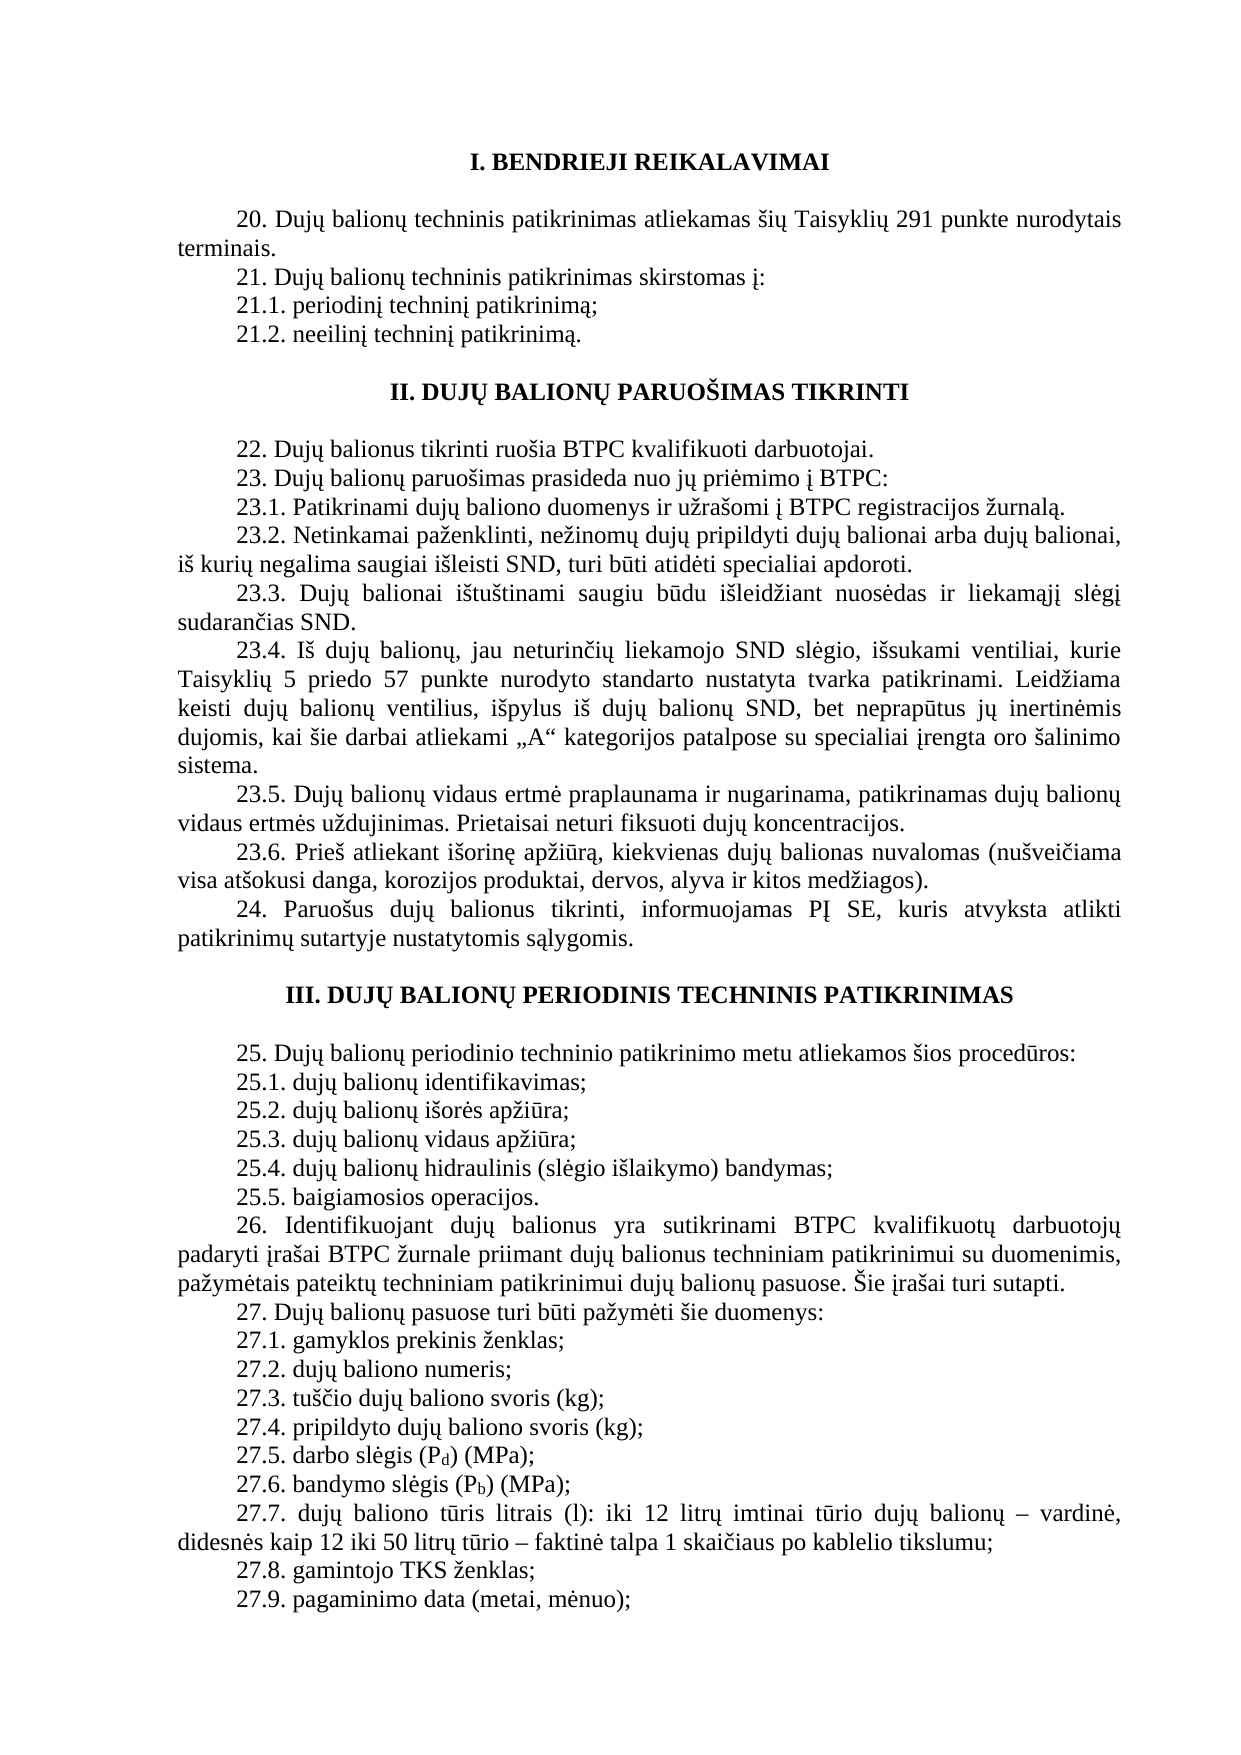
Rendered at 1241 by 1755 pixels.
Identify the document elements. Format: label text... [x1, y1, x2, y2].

text 27.8. gamintojo TKS ženklas; [177, 1556, 1122, 1584]
text 27.5. darbo slėgis (Pd) (MPa); [177, 1441, 1122, 1469]
text 22. Dujų balionus tikrinti ruošia BTPC kvalifikuoti darbuotojai. [177, 434, 1122, 463]
text II. DUJŲ BALIONŲ PARUOŠIMAS TIKRINTI [177, 377, 1122, 406]
text 24. Paruošus dujų balionus tikrinti, informuojamas PĮ SE, kuris atvyksta atlikti patikrinimų sutartyje nustatytomis sąlygomis. [177, 894, 1122, 952]
text 21.1. periodinį techninį patikrinimą; [177, 291, 1122, 319]
text 25.4. dujų balionų hidraulinis (slėgio išlaikymo) bandymas; [177, 1153, 1122, 1182]
text 25.3. dujų balionų vidaus apžiūra; [177, 1124, 1122, 1153]
text 23.1. Patikrinami dujų baliono duomenys ir užrašomi į BTPC registracijos žurnalą. [177, 492, 1122, 521]
text 26. Identifikuojant dujų balionus yra sutikrinami BTPC kvalifikuotų darbuotojų padaryti įrašai BTPC žurnale priimant dujų balionus techniniam patikrinimui su duomenimis, pažymėtais pateiktų techniniam patikrinimui dujų balionų pasuose. Šie įrašai turi sutapti. [177, 1211, 1122, 1297]
text 27.2. dujų baliono numeris; [177, 1354, 1122, 1383]
text 23.3. Dujų balionai ištuštinami saugiu būdu išleidžiant nuosėdas ir liekamąjį slėgį sudarančias SND. [177, 578, 1122, 636]
text 23.4. Iš dujų balionų, jau neturinčių liekamojo SND slėgio, išsukami ventiliai, kurie Taisyklių 5 priedo 57 punkte nurodyto standarto nustatyta tvarka patikrinami. Leidžiama keisti dujų balionų ventilius, išpylus iš dujų balionų SND, bet neprapūtus jų inertinėmis dujomis, kai šie darbai atliekami „A“ kategorijos patalpose su specialiai įrengta oro šalinimo sistema. [177, 636, 1122, 779]
text 23.6. Prieš atliekant išorinę apžiūrą, kiekvienas dujų balionas nuvalomas (nušveičiama visa atšokusi danga, korozijos produktai, dervos, alyva ir kitos medžiagos). [177, 837, 1122, 894]
text 27.3. tuščio dujų baliono svoris (kg); [177, 1383, 1122, 1412]
text 23.2. Netinkamai paženklinti, nežinomų dujų pripildyti dujų balionai arba dujų balionai, iš kurių negalima saugiai išleisti SND, turi būti atidėti specialiai apdoroti. [177, 521, 1122, 578]
text 25.2. dujų balionų išorės apžiūra; [177, 1096, 1122, 1124]
text 27.7. dujų baliono tūris litrais (l): iki 12 litrų imtinai tūrio dujų balionų – vardinė, didesnės kaip 12 iki 50 litrų tūrio – faktinė talpa 1 skaičiaus po kablelio tikslumu; [177, 1498, 1122, 1556]
text 25.1. dujų balionų identifikavimas; [177, 1067, 1122, 1096]
text I. BENDRIEJI REIKALAVIMAI [177, 147, 1122, 176]
text 25. Dujų balionų periodinio techninio patikrinimo metu atliekamos šios procedūros: [177, 1038, 1122, 1067]
text 23. Dujų balionų paruošimas prasideda nuo jų priėmimo į BTPC: [177, 463, 1122, 492]
text 27. Dujų balionų pasuose turi būti pažymėti šie duomenys: [177, 1297, 1122, 1326]
text 27.1. gamyklos prekinis ženklas; [177, 1326, 1122, 1354]
text 27.9. pagaminimo data (metai, mėnuo); [177, 1584, 1122, 1613]
text 20. Dujų balionų techninis patikrinimas atliekamas šių Taisyklių 291 punkte nurodytais terminais. [177, 204, 1122, 262]
text 23.5. Dujų balionų vidaus ertmė praplaunama ir nugarinama, patikrinamas dujų balionų vidaus ertmės uždujinimas. Prietaisai neturi fiksuoti dujų koncentracijos. [177, 779, 1122, 837]
text 27.4. pripildyto dujų baliono svoris (kg); [177, 1412, 1122, 1441]
text 21. Dujų balionų techninis patikrinimas skirstomas į: [177, 262, 1122, 291]
text III. DUJŲ BALIONŲ PERIODINIS TECHNINIS PATIKRINIMAS [177, 981, 1122, 1009]
text 25.5. baigiamosios operacijos. [177, 1182, 1122, 1211]
text 21.2. neeilinį techninį patikrinimą. [177, 319, 1122, 348]
text 27.6. bandymo slėgis (Pb) (MPa); [177, 1469, 1122, 1498]
